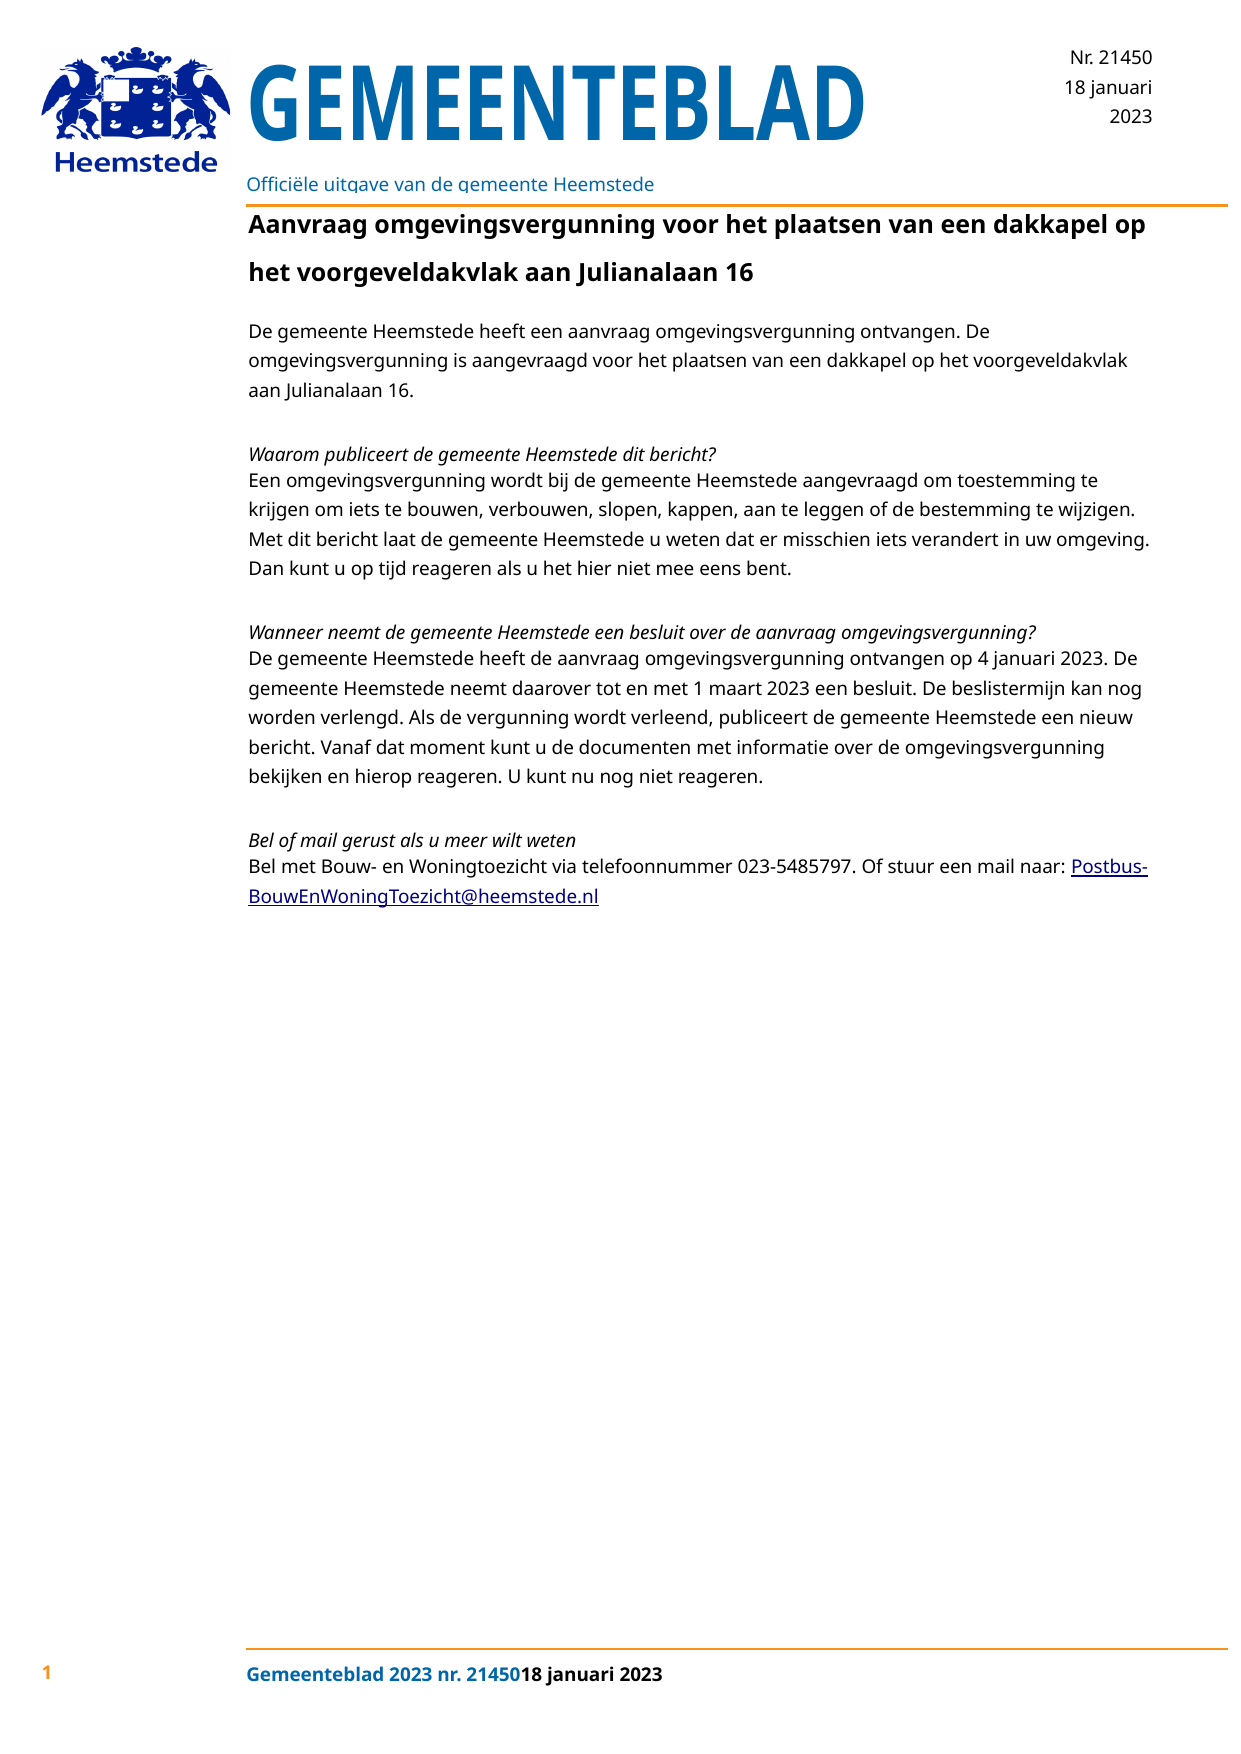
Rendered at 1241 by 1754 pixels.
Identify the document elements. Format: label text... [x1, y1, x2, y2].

text Bel of mail gerust als u meer wilt weten [248, 827, 1152, 853]
text Een omgevingsvergunning wordt bij de gemeente Heemstede aangevraagd om toestemming te krijgen om iets te bouwen, verbouwen, slopen, kappen, aan te leggen of de bestemming te wijzigen. Met dit bericht laat de gemeente Heemstede u weten dat er misschien iets verandert in uw omgeving. Dan kunt u op tijd reageren als u het hier niet mee eens bent. [248, 467, 1152, 581]
text De gemeente Heemstede heeft een aanvraag omgevingsvergunning ontvangen. De omgevingsvergunning is aangevraagd voor het plaatsen van een dakkapel op het voorgeveldakvlak aan Julianalaan 16. [248, 318, 1152, 403]
text Waarom publiceert de gemeente Heemstede dit bericht? [248, 441, 1152, 467]
picture [41, 47, 231, 172]
text Aanvraag omgevingsvergunning voor het plaatsen van een dakkapel op het voorgeveldakvlak aan Julianalaan 16 [248, 207, 1152, 288]
text Wanneer neemt de gemeente Heemstede een besluit over de aanvraag omgevingsvergunning? [248, 619, 1152, 645]
text Bel met Bouw- en Woningtoezicht via telefoonnummer 023-5485797. Of stuur een mail naar: Postbus-BouwEnWoningToezicht@heemstede.nl [248, 853, 1152, 908]
text De gemeente Heemstede heeft de aanvraag omgevingsvergunning ontvangen op 4 januari 2023. De gemeente Heemstede neemt daarover tot en met 1 maart 2023 een besluit. De beslistermijn kan nog worden verlengd. Als de vergunning wordt verleend, publiceert de gemeente Heemstede een nieuw bericht. Vanaf dat moment kunt u de documenten met informatie over de omgevingsvergunning bekijken en hierop reageren. U kunt nu nog niet reageren. [248, 645, 1152, 789]
